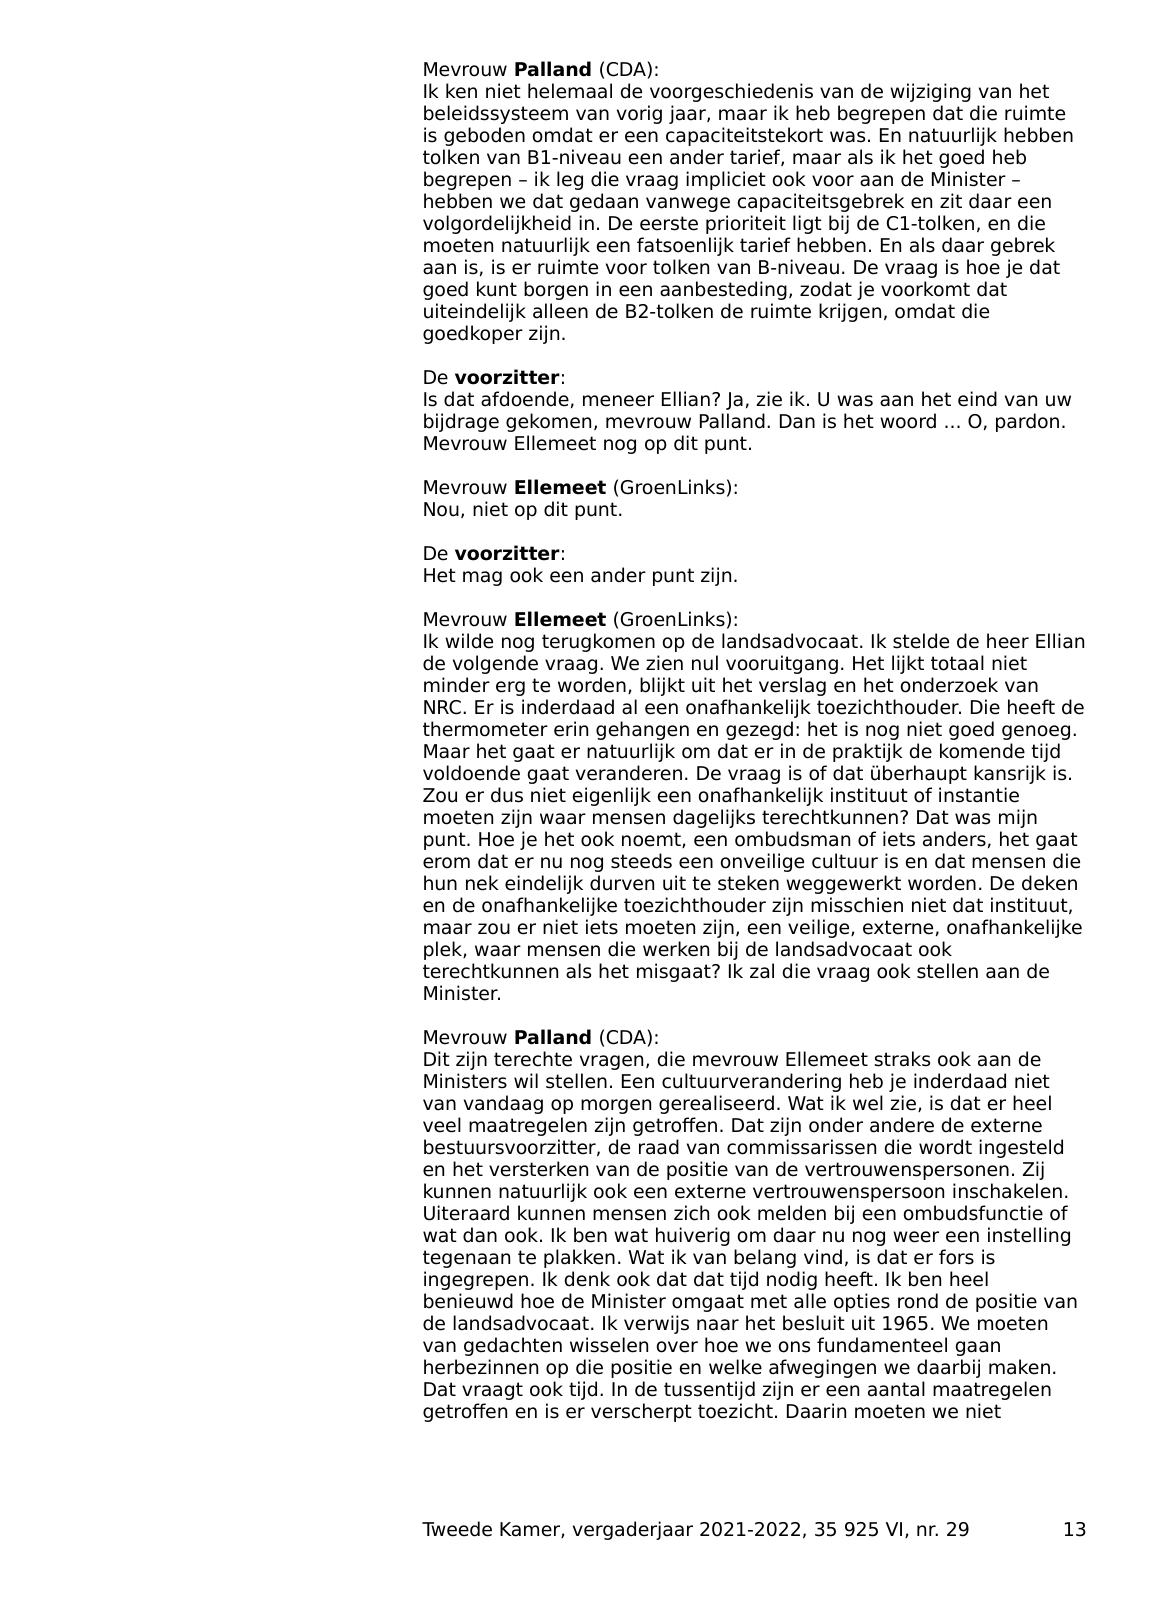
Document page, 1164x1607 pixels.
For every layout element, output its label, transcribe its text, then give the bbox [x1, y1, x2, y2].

text Nou, niet op dit punt. [422, 499, 1087, 521]
text Is dat afdoende, meneer Ellian? Ja, zie ik. U was aan het eind van uw bijdrage gekomen, mevrouw Palland. Dan is het woord ... O, pardon. Mevrouw Ellemeet nog op dit punt. [422, 389, 1087, 455]
text Mevrouw Palland (CDA): [422, 1027, 1087, 1049]
text Ik wilde nog terugkomen op de landsadvocaat. Ik stelde de heer Ellian de volgende vraag. We zien nul vooruitgang. Het lijkt totaal niet minder erg te worden, blijkt uit het verslag en het onderzoek van NRC. Er is inderdaad al een onafhankelijk toezichthouder. Die heeft de thermometer erin gehangen en gezegd: het is nog niet goed genoeg. Maar het gaat er natuurlijk om dat er in de praktijk de komende tijd voldoende gaat veranderen. De vraag is of dat überhaupt kansrijk is. Zou er dus niet eigenlijk een onafhankelijk instituut of instantie moeten zijn waar mensen dagelijks terechtkunnen? Dat was mijn punt. Hoe je het ook noemt, een ombudsman of iets anders, het gaat erom dat er nu nog steeds een onveilige cultuur is en dat mensen die hun nek eindelijk durven uit te steken weggewerkt worden. De deken en de onafhankelijke toezichthouder zijn misschien niet dat instituut, maar zou er niet iets moeten zijn, een veilige, externe, onafhankelijke plek, waar mensen die werken bij de landsadvocaat ook terechtkunnen als het misgaat? Ik zal die vraag ook stellen aan de Minister. [422, 631, 1087, 1005]
text Dit zijn terechte vragen, die mevrouw Ellemeet straks ook aan de Ministers wil stellen. Een cultuurverandering heb je inderdaad niet van vandaag op morgen gerealiseerd. Wat ik wel zie, is dat er heel veel maatregelen zijn getroffen. Dat zijn onder andere de externe bestuursvoorzitter, de raad van commissarissen die wordt ingesteld en het versterken van de positie van de vertrouwenspersonen. Zij kunnen natuurlijk ook een externe vertrouwenspersoon inschakelen. Uiteraard kunnen mensen zich ook melden bij een ombudsfunctie of wat dan ook. Ik ben wat huiverig om daar nu nog weer een instelling tegenaan te plakken. Wat ik van belang vind, is dat er fors is ingegrepen. Ik denk ook dat dat tijd nodig heeft. Ik ben heel benieuwd hoe de Minister omgaat met alle opties rond de positie van de landsadvocaat. Ik verwijs naar het besluit uit 1965. We moeten van gedachten wisselen over hoe we ons fundamenteel gaan herbezinnen op die positie en welke afwegingen we daarbij maken. Dat vraagt ook tijd. In de tussentijd zijn er een aantal maatregelen getroffen en is er verscherpt toezicht. Daarin moeten we niet [422, 1049, 1087, 1423]
text Mevrouw Palland (CDA): [422, 59, 1087, 81]
text Ik ken niet helemaal de voorgeschiedenis van de wijziging van het beleidssysteem van vorig jaar, maar ik heb begrepen dat die ruimte is geboden omdat er een capaciteitstekort was. En natuurlijk hebben tolken van B1-niveau een ander tarief, maar als ik het goed heb begrepen – ik leg die vraag impliciet ook voor aan de Minister – hebben we dat gedaan vanwege capaciteitsgebrek en zit daar een volgordelijkheid in. De eerste prioriteit ligt bij de C1-tolken, en die moeten natuurlijk een fatsoenlijk tarief hebben. En als daar gebrek aan is, is er ruimte voor tolken van B-niveau. De vraag is hoe je dat goed kunt borgen in een aanbesteding, zodat je voorkomt dat uiteindelijk alleen de B2-tolken de ruimte krijgen, omdat die goedkoper zijn. [422, 81, 1087, 345]
text Het mag ook een ander punt zijn. [422, 565, 1087, 587]
text De voorzitter: [422, 367, 1087, 389]
text Mevrouw Ellemeet (GroenLinks): [422, 609, 1087, 631]
text Mevrouw Ellemeet (GroenLinks): [422, 477, 1087, 499]
text De voorzitter: [422, 543, 1087, 565]
